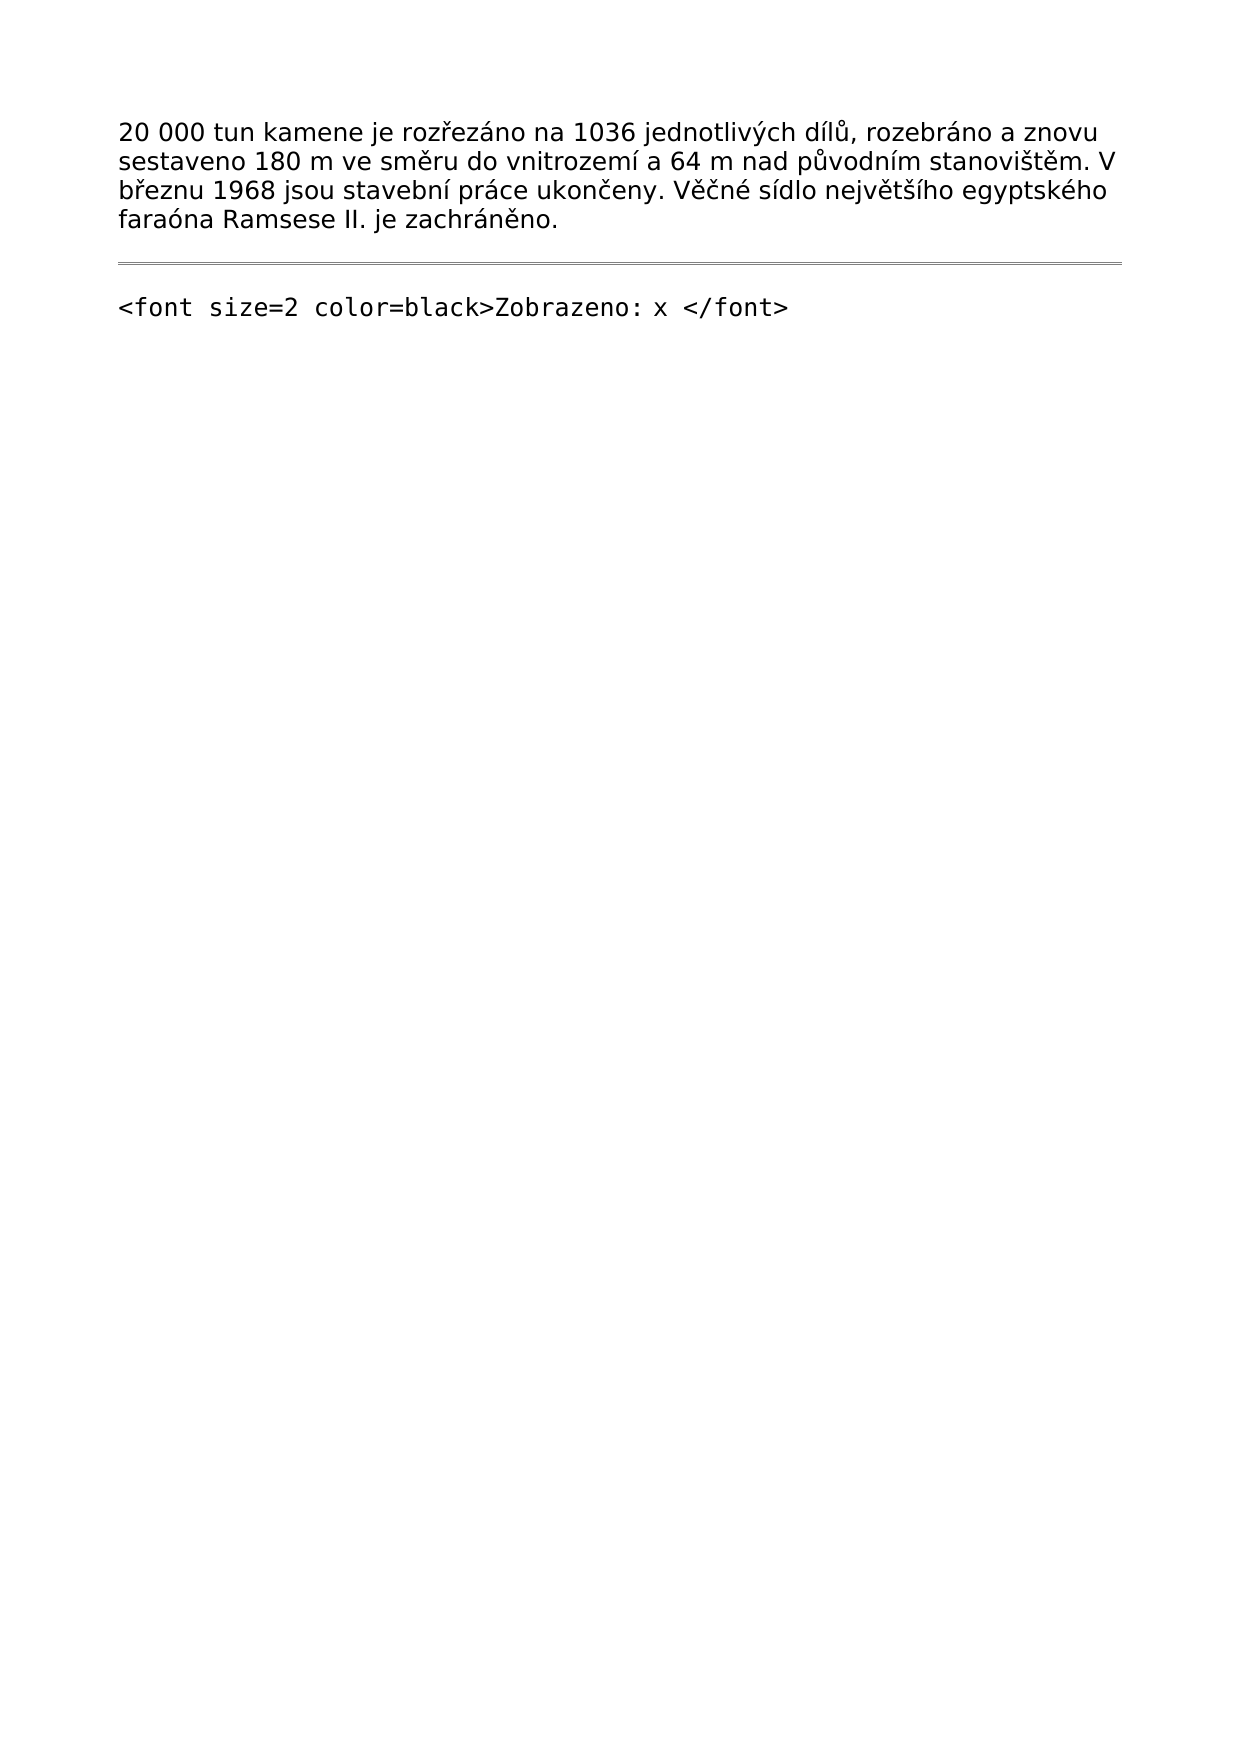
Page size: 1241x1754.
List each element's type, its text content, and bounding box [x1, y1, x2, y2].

text 20 000 tun kamene je rozřezáno na 1036 jednotlivých dílů, rozebráno a znovu sestaveno 180 m ve směru do vnitrozemí a 64 m nad původním stanovištěm. V březnu 1968 jsou stavební práce ukončeny. Věčné sídlo největšího egyptského faraóna Ramsese II. je zachráněno.﻿ [118, 118, 1122, 235]
text <font size=2 color=black>Zobrazeno: x </font> [118, 294, 1122, 323]
